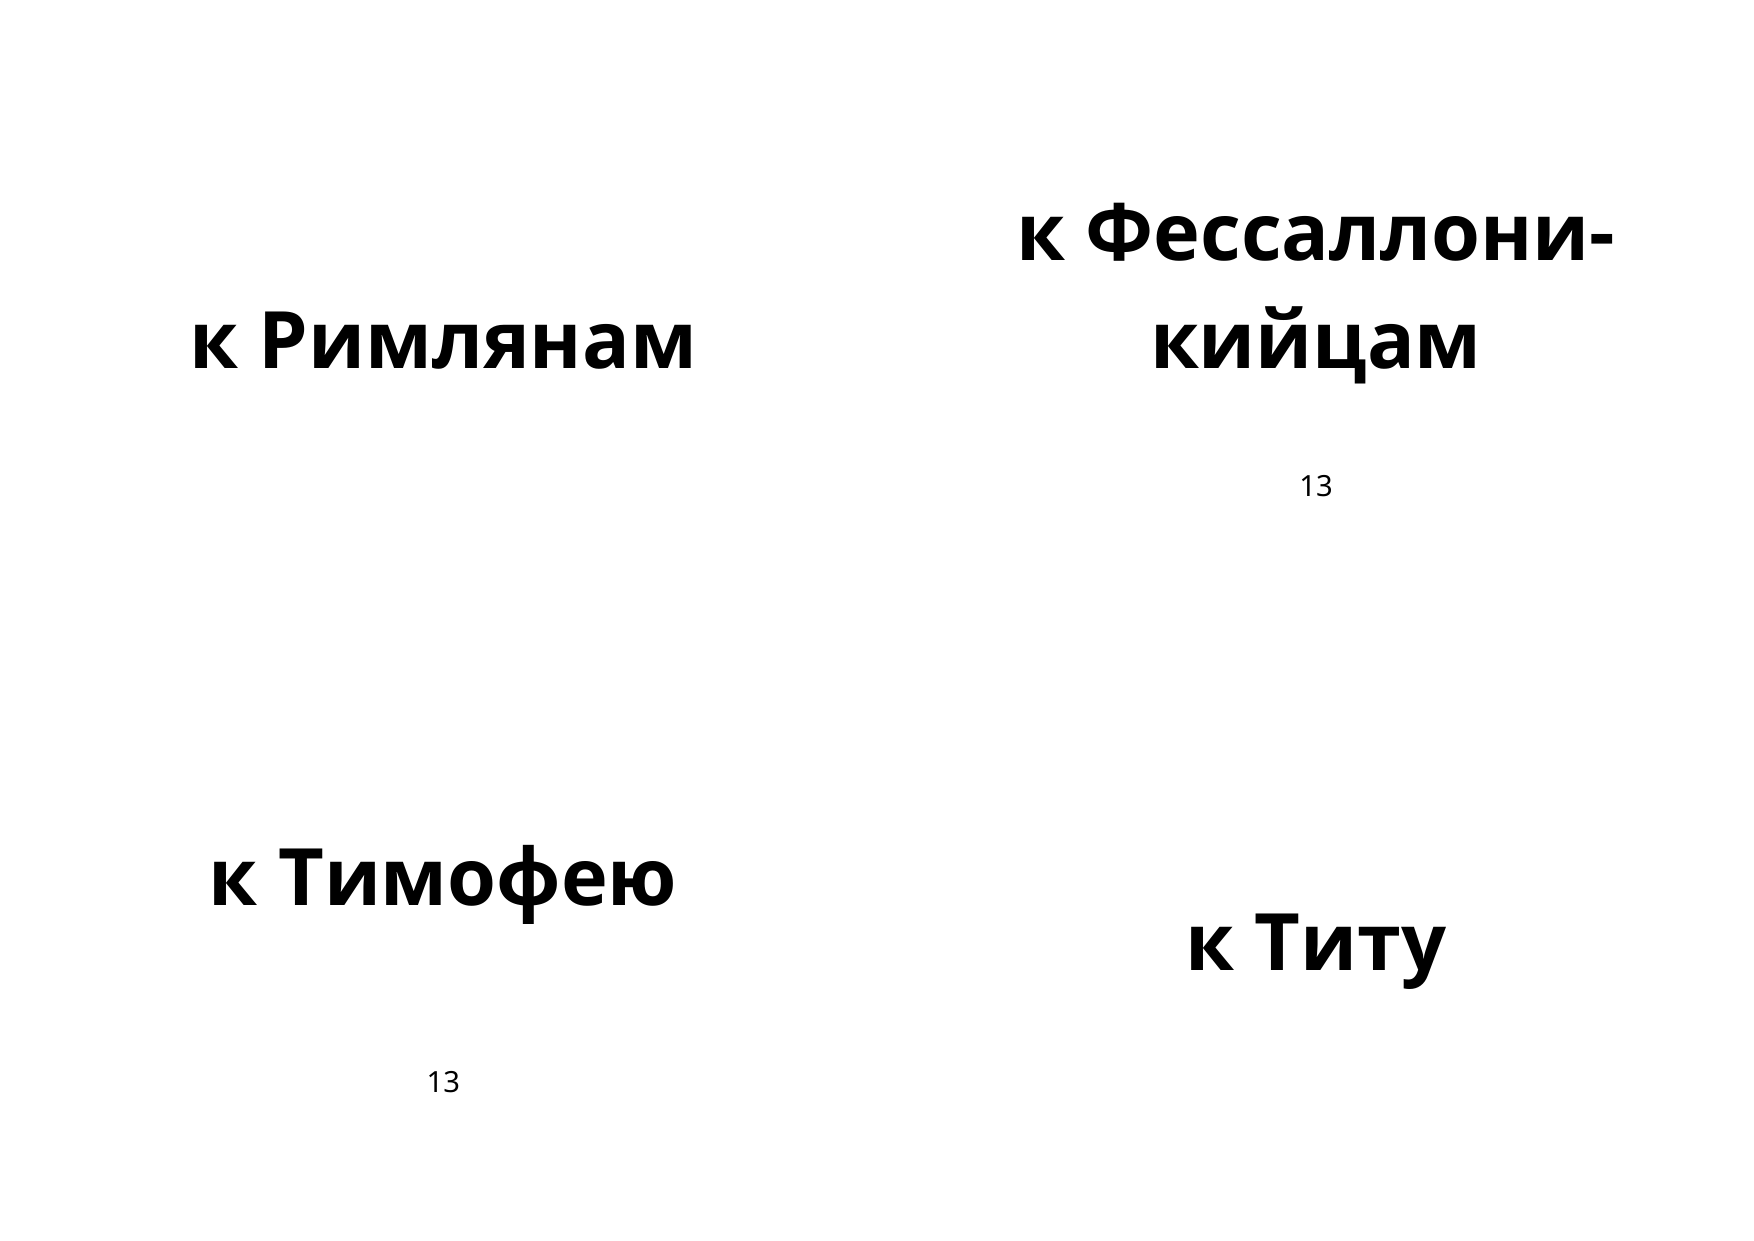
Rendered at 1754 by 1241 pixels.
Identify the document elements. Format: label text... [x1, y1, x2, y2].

subtitle к Римлянам [90, 284, 796, 392]
text 13 [963, 465, 1668, 505]
subtitle к Фессаллони- [963, 176, 1668, 284]
subtitle к Тимофею [90, 820, 796, 928]
text к Титу [963, 886, 1668, 993]
subtitle кийцам [963, 284, 1668, 392]
text 13 [90, 1061, 796, 1101]
